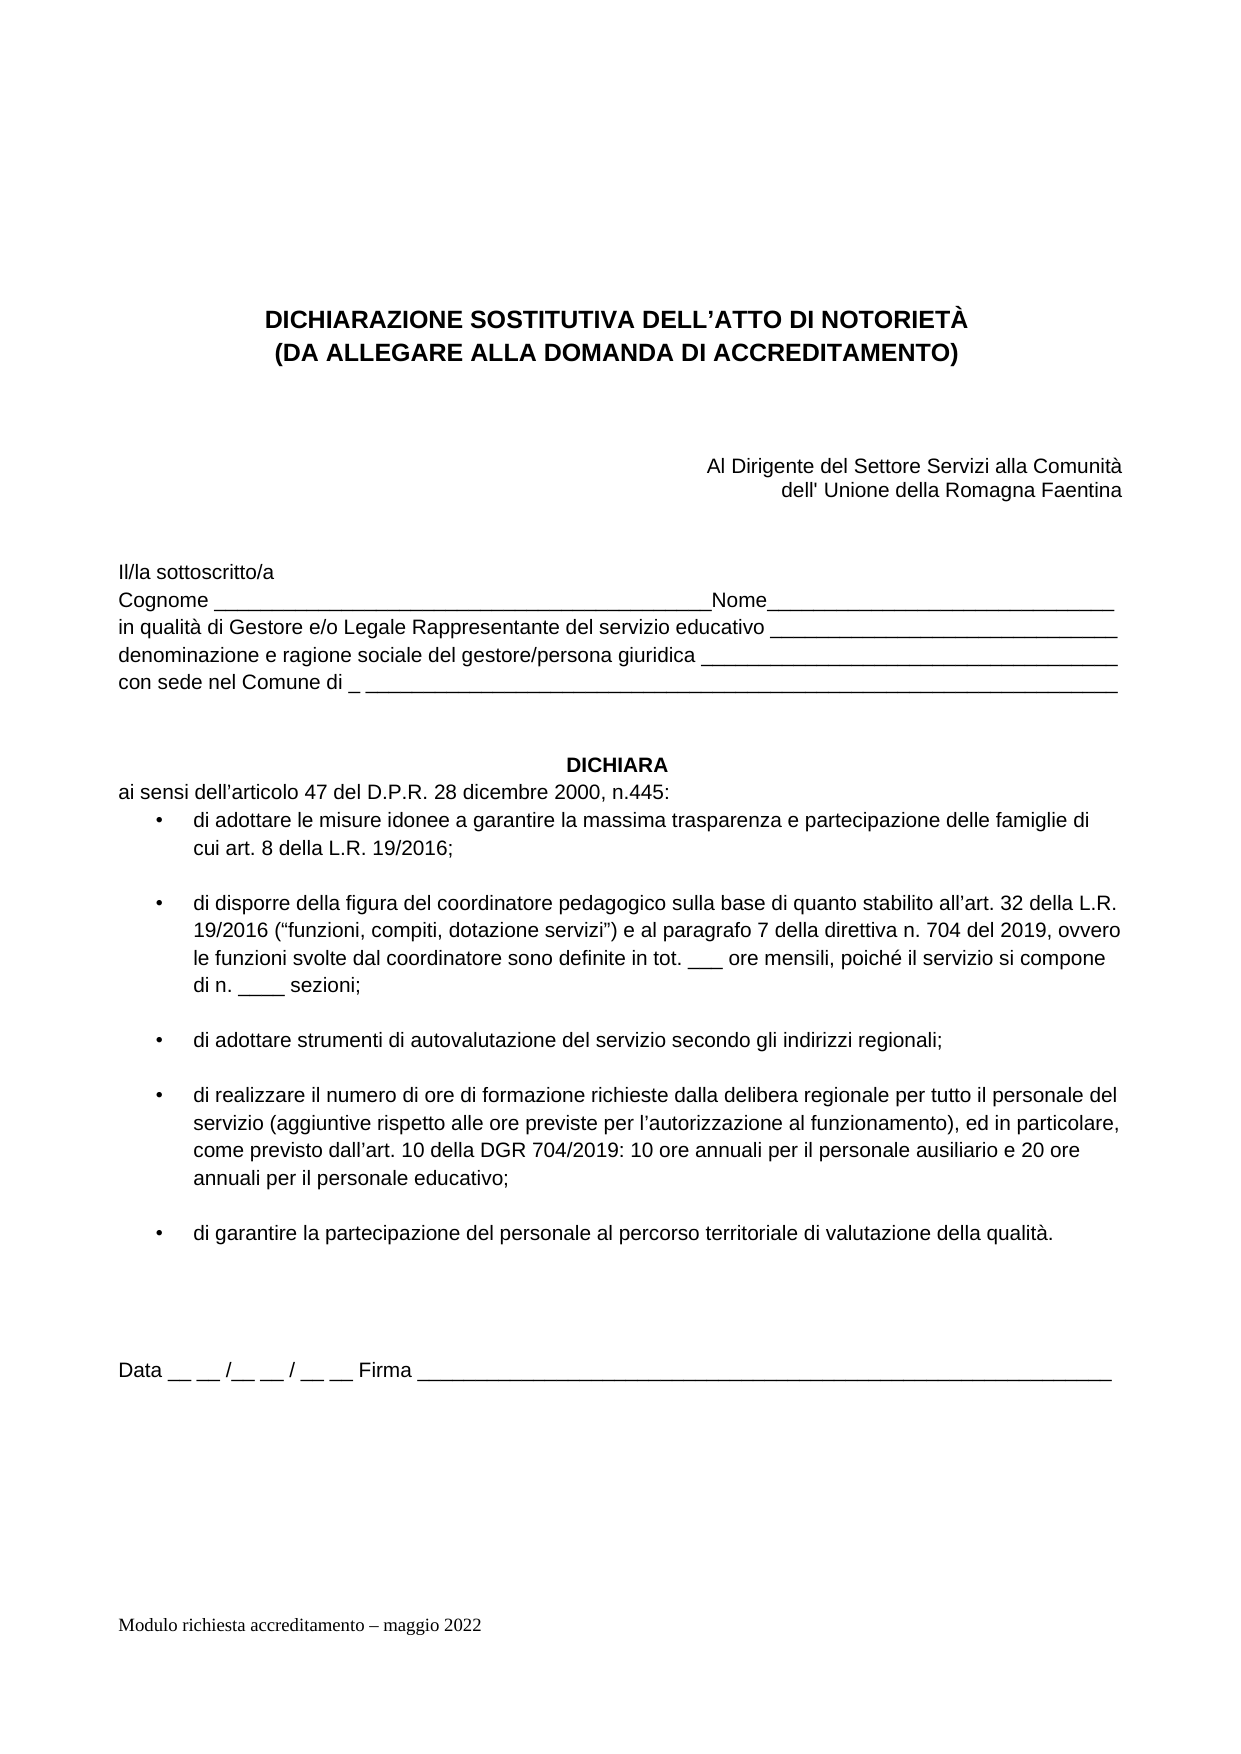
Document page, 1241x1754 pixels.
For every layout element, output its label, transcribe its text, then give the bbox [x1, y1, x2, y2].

list di disporre della figura del coordinatore pedagogico sulla base di quanto stabilito all’art. 32 della L.R. 19/2016 (“funzioni, compiti, dotazione servizi”) e al paragrafo 7 della direttiva n. 704 del 2019, ovvero le funzioni svolte dal coordinatore sono definite in tot. ___ ore mensili, poiché il servizio si compone di n. ____ sezioni; [156, 890, 1122, 997]
list di adottare strumenti di autovalutazione del servizio secondo gli indirizzi regionali; [156, 1028, 1122, 1052]
list di adottare le misure idonee a garantire la massima trasparenza e partecipazione delle famiglie di cui art. 8 della L.R. 19/2016; [156, 808, 1122, 859]
text denominazione e ragione sociale del gestore/persona giuridica ____________________________________ [118, 643, 1122, 667]
text in qualità di Gestore e/o Legale Rappresentante del servizio educativo ______________________________ [118, 615, 1122, 639]
text Data __ __ /__ __ / __ __ Firma ____________________________________________________________ [118, 1358, 1122, 1382]
text Dichiarazione sostitutiva dell’atto di notorietà [118, 305, 1122, 334]
text DICHIARA [118, 753, 1122, 777]
text Cognome ___________________________________________Nome______________________________ [118, 588, 1122, 612]
text Al Dirigente del Settore Servizi alla Comunità [118, 454, 1122, 478]
list di garantire la partecipazione del personale al percorso territoriale di valutazione della qualità. [156, 1221, 1122, 1245]
text ai sensi dell’articolo 47 del D.P.R. 28 dicembre 2000, n.445: [118, 780, 1122, 804]
text con sede nel Comune di _ _________________________________________________________________ [118, 670, 1122, 694]
list di realizzare il numero di ore di formazione richieste dalla delibera regionale per tutto il personale del servizio (aggiuntive rispetto alle ore previste per l’autorizzazione al funzionamento), ed in particolare, come previsto dall’art. 10 della DGR 704/2019: 10 ore annuali per il personale ausiliario e 20 ore annuali per il personale educativo; [156, 1083, 1122, 1189]
text dell' Unione della Romagna Faentina [118, 478, 1122, 502]
text Il/la sottoscritto/a [118, 560, 1122, 584]
text (da allegare alla domanda di accreditamento) [118, 338, 1122, 367]
